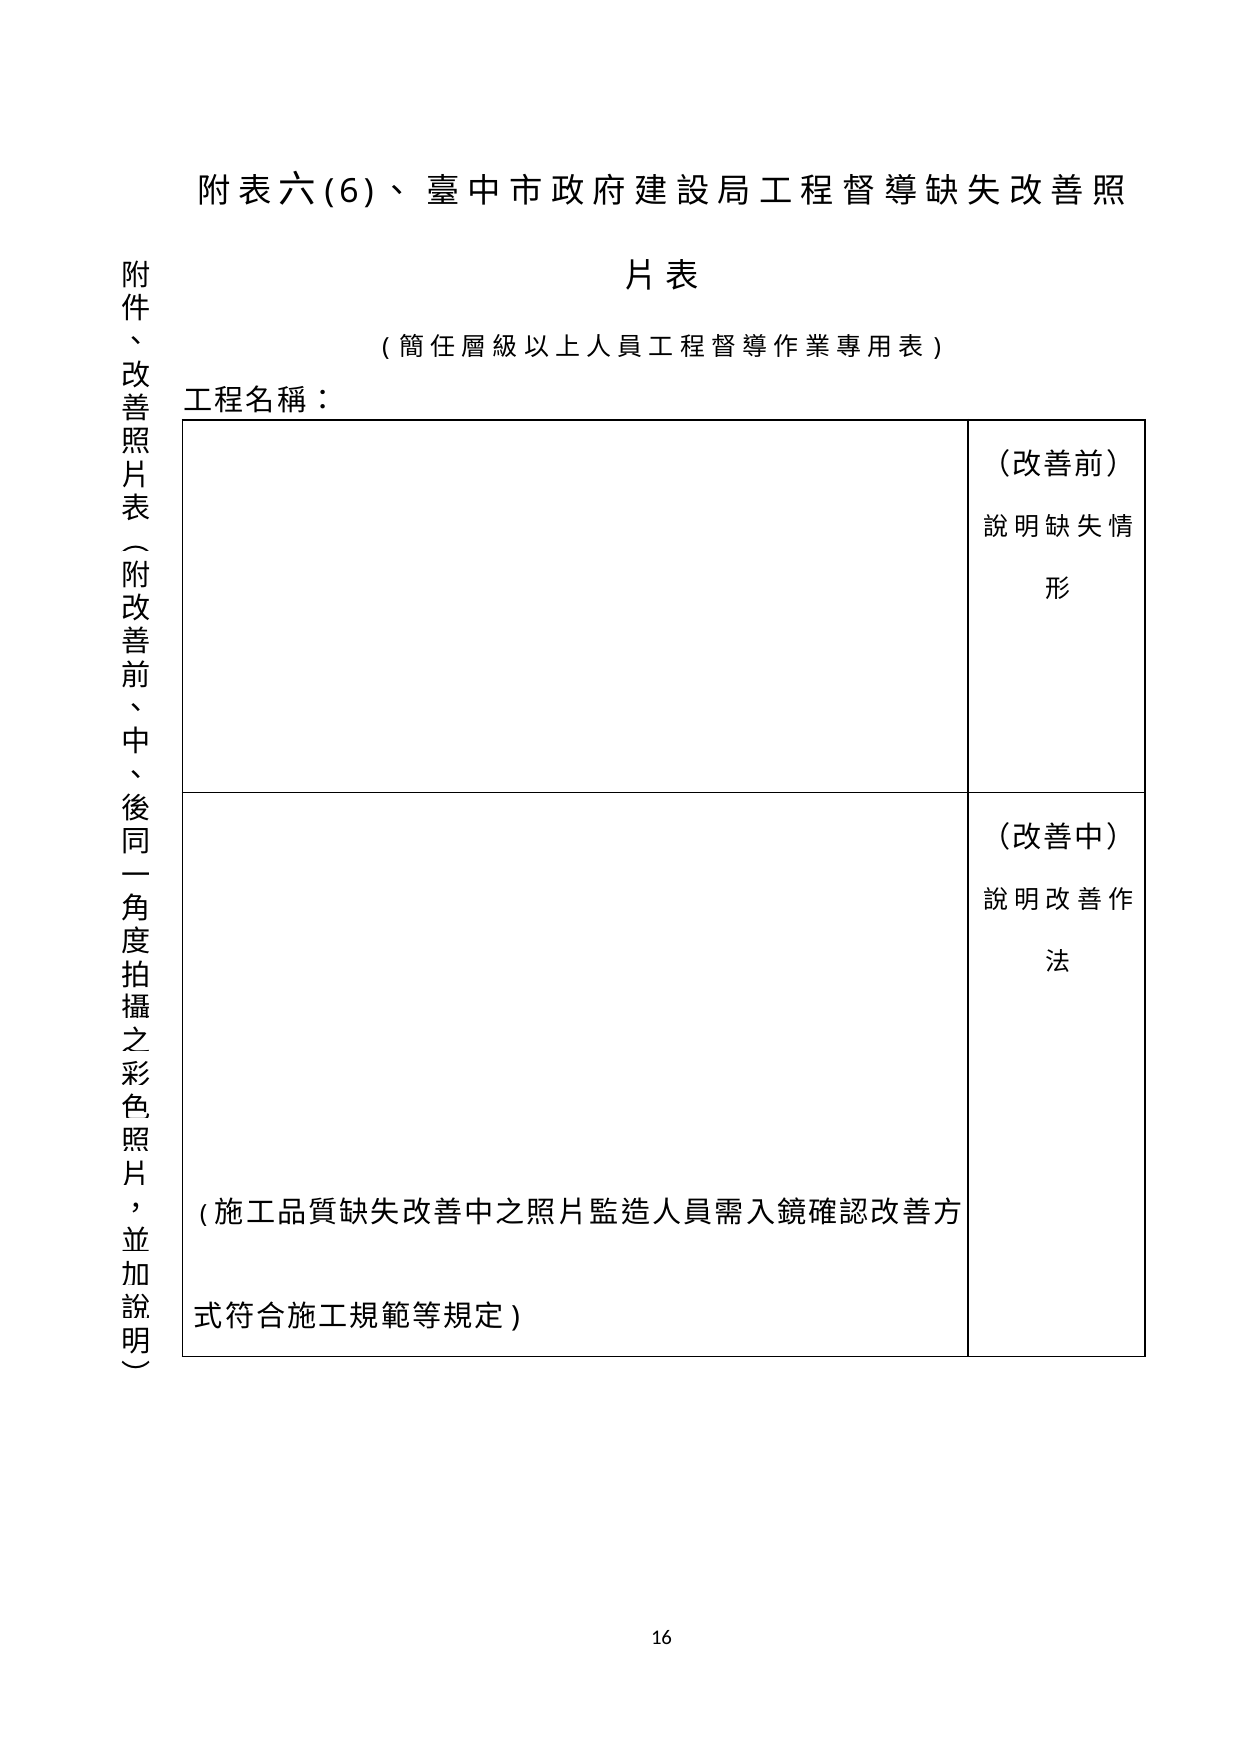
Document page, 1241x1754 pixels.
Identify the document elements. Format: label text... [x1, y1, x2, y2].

table_cell (施工品質缺失改善中之照片監造人員需入鏡確認改善方式符合施工規範等規定) [183, 793, 967, 1356]
table_cell （改善中） 說明改善作法 [969, 793, 1144, 1356]
text 工程名稱： [182, 356, 1141, 419]
text (簡任層級以上人員工程督導作業專用表) [182, 294, 1141, 356]
table_header （改善前） 說明缺失情形 [969, 421, 1144, 791]
table_header [183, 421, 967, 791]
text 附表六(6)、臺中市政府建設局工程督導缺失改善照片表 [182, 106, 1141, 294]
